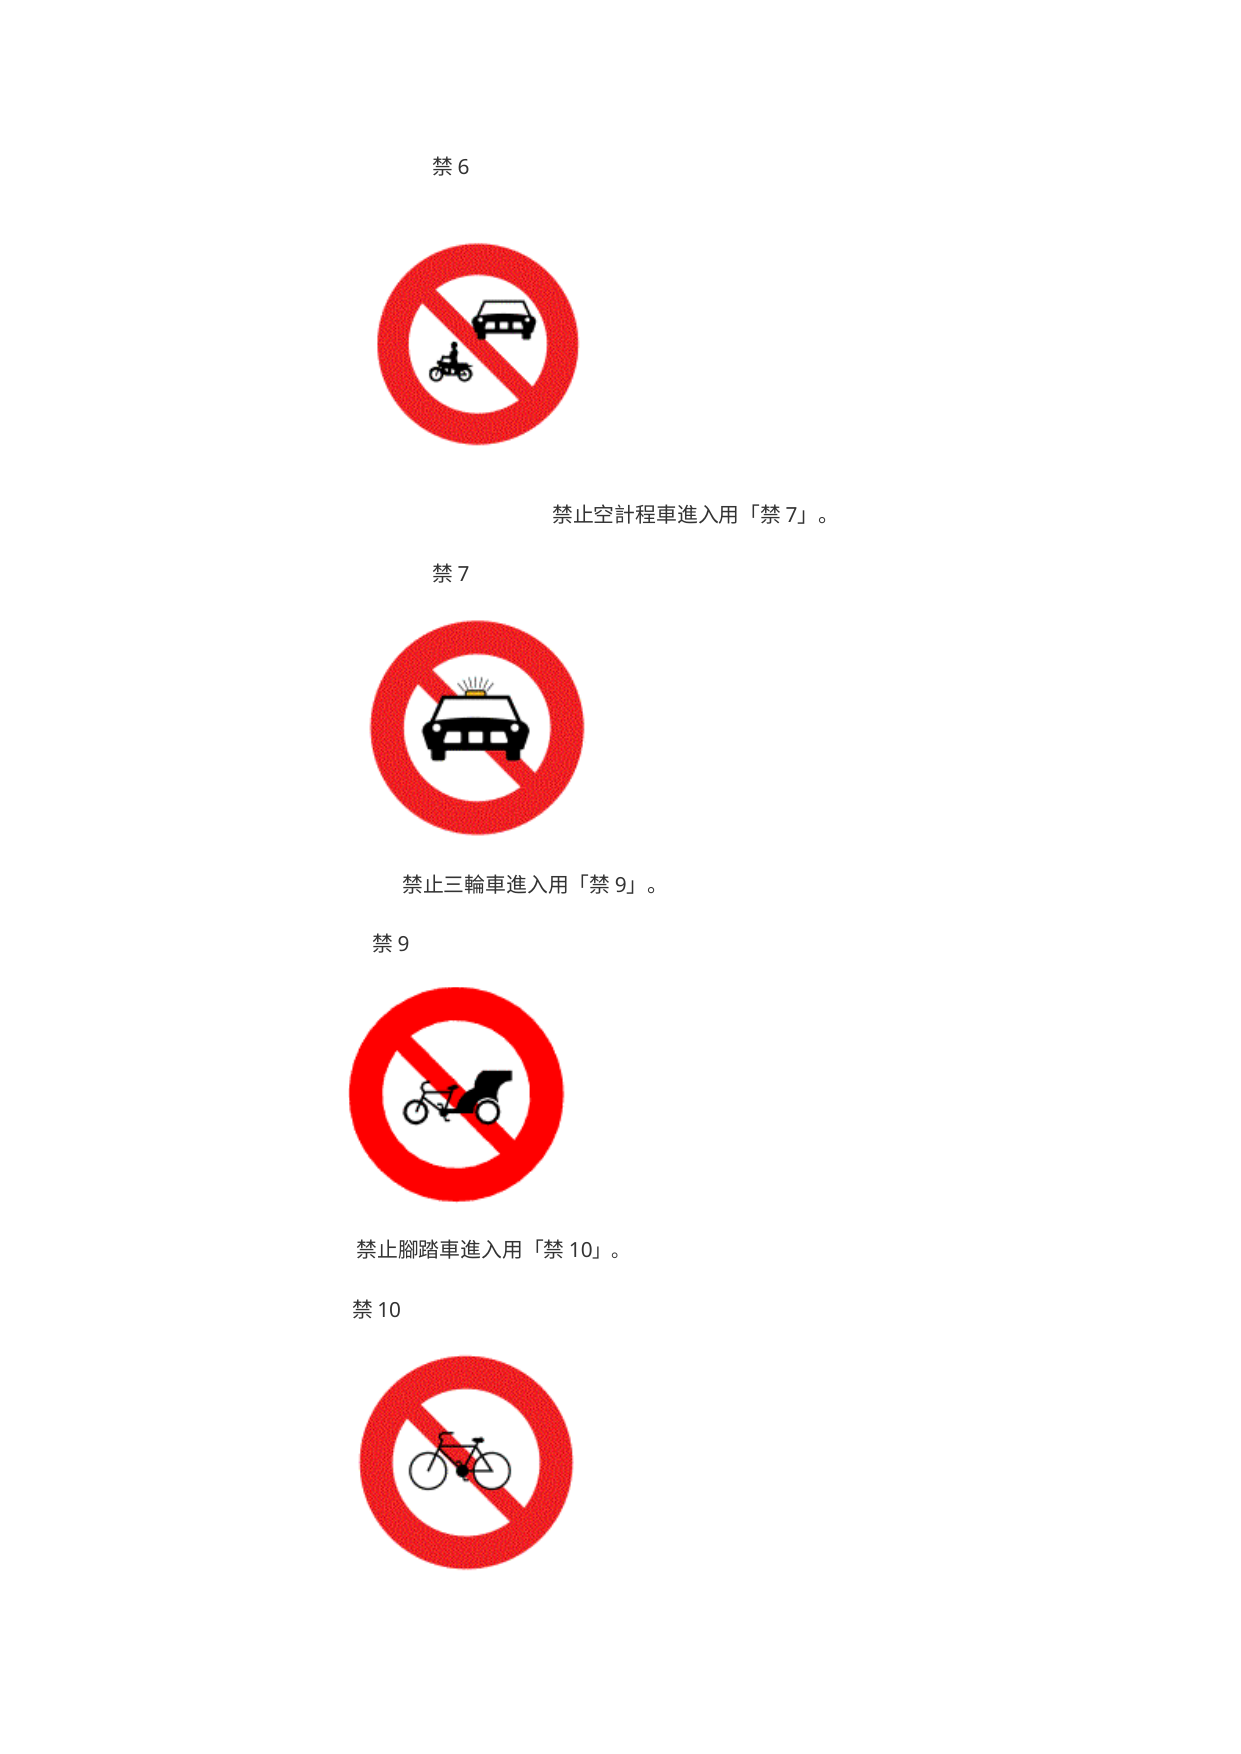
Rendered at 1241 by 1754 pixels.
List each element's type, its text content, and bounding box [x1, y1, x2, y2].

text 禁9 [187, 927, 1053, 958]
text 禁7 [187, 557, 1053, 588]
picture [348, 1352, 585, 1575]
picture [348, 987, 566, 1205]
picture [348, 617, 608, 839]
picture [348, 209, 608, 469]
text 禁止三輪車進入用「禁9」。 [187, 868, 1053, 898]
text 禁10 [187, 1293, 1053, 1323]
text 禁6 [187, 150, 1053, 180]
text 禁止空計程車進入用「禁7」。 [187, 498, 1053, 528]
text 禁止腳踏車進入用「禁10」。 [187, 1233, 1053, 1264]
